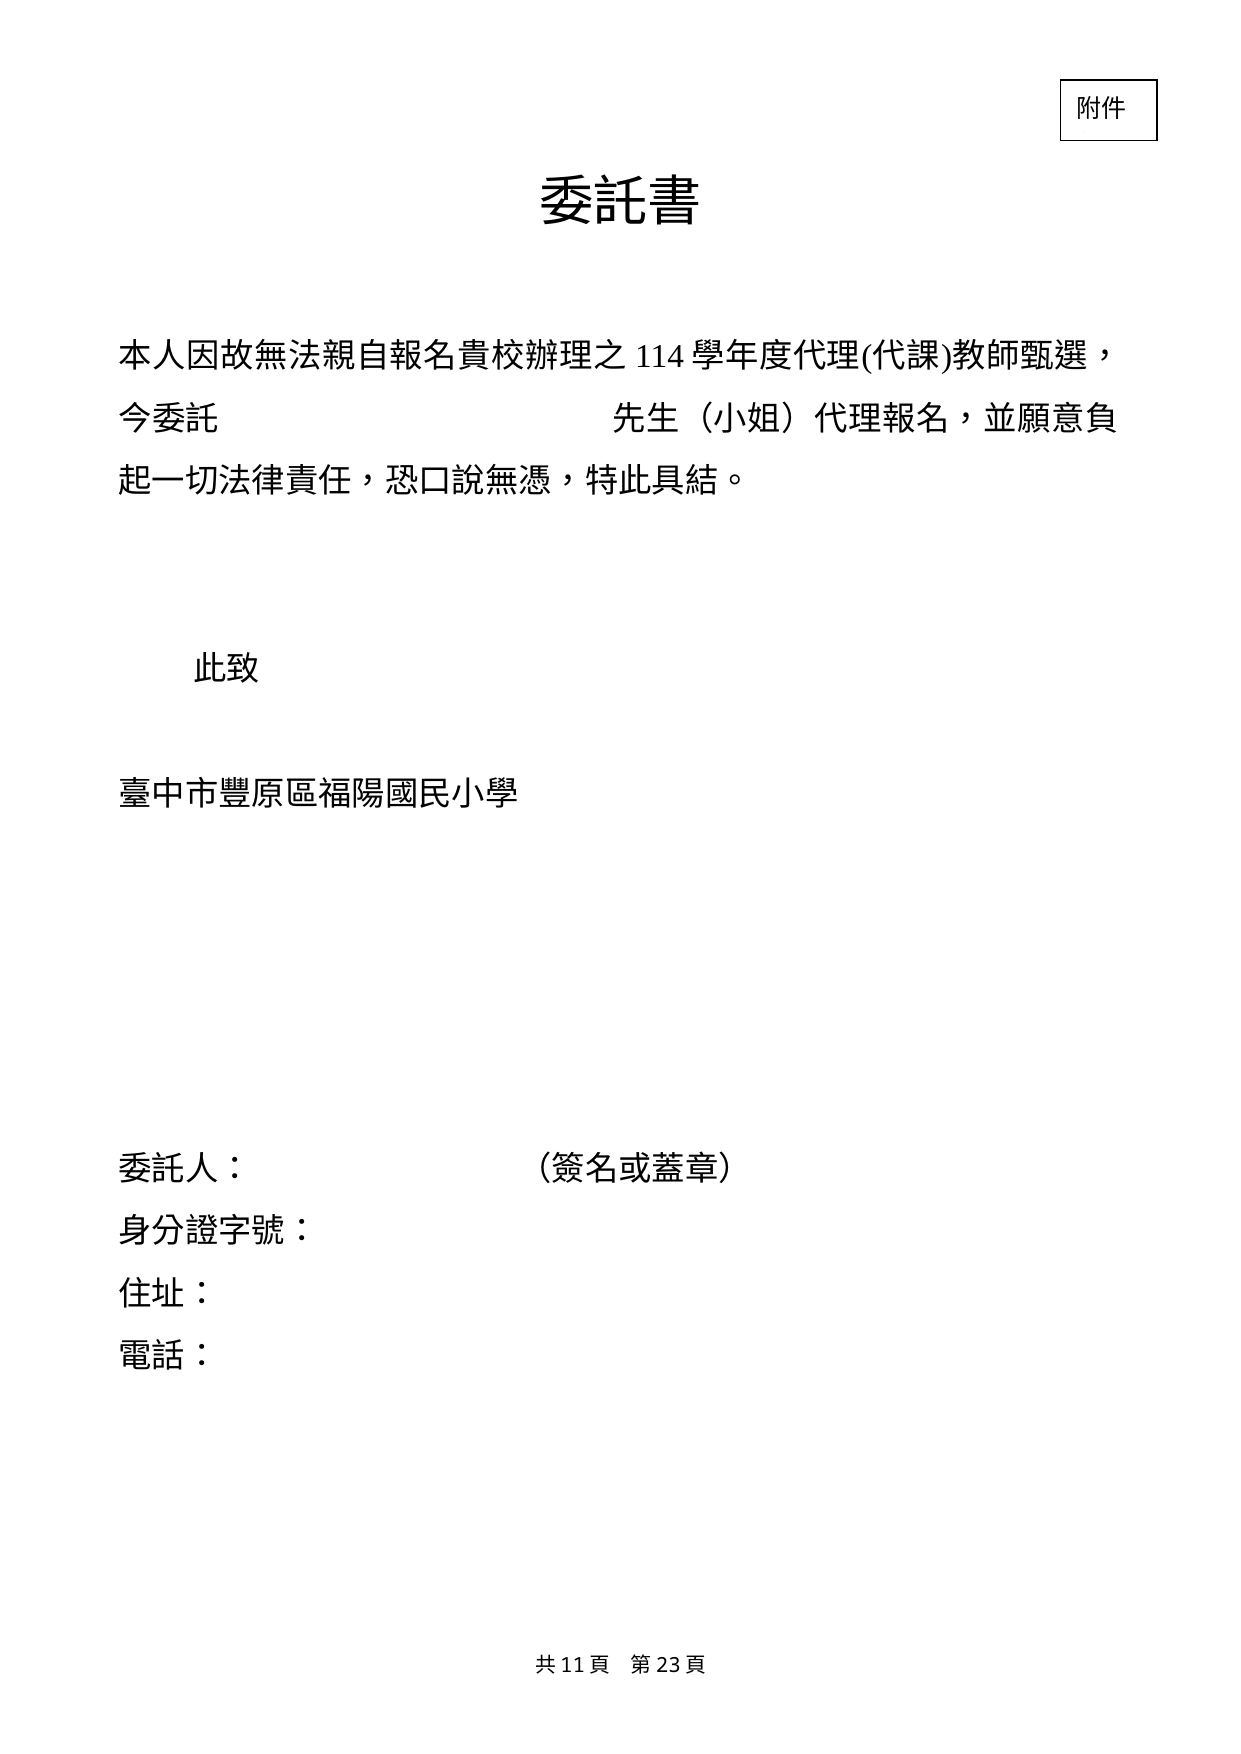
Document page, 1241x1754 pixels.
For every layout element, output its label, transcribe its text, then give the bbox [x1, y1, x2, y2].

text 委託書 [1061, 81, 1156, 140]
text 電話： [118, 1311, 1122, 1374]
text 附件2 [1076, 88, 1141, 132]
text 臺中市豐原區福陽國民小學 [118, 749, 1122, 811]
text 身分證字號： [118, 1186, 1122, 1249]
text 住址： [118, 1249, 1122, 1311]
text 此致 [118, 624, 1122, 686]
text 委託書 [118, 80, 1122, 249]
text 委託人： （簽名或蓋章） [118, 1124, 1122, 1186]
text 本人因故無法親自報名貴校辦理之114學年度代理(代課)教師甄選，今委託 先生（小姐）代理報名，並願意負起一切法律責任，恐口說無憑，特此具結。 [118, 311, 1122, 499]
